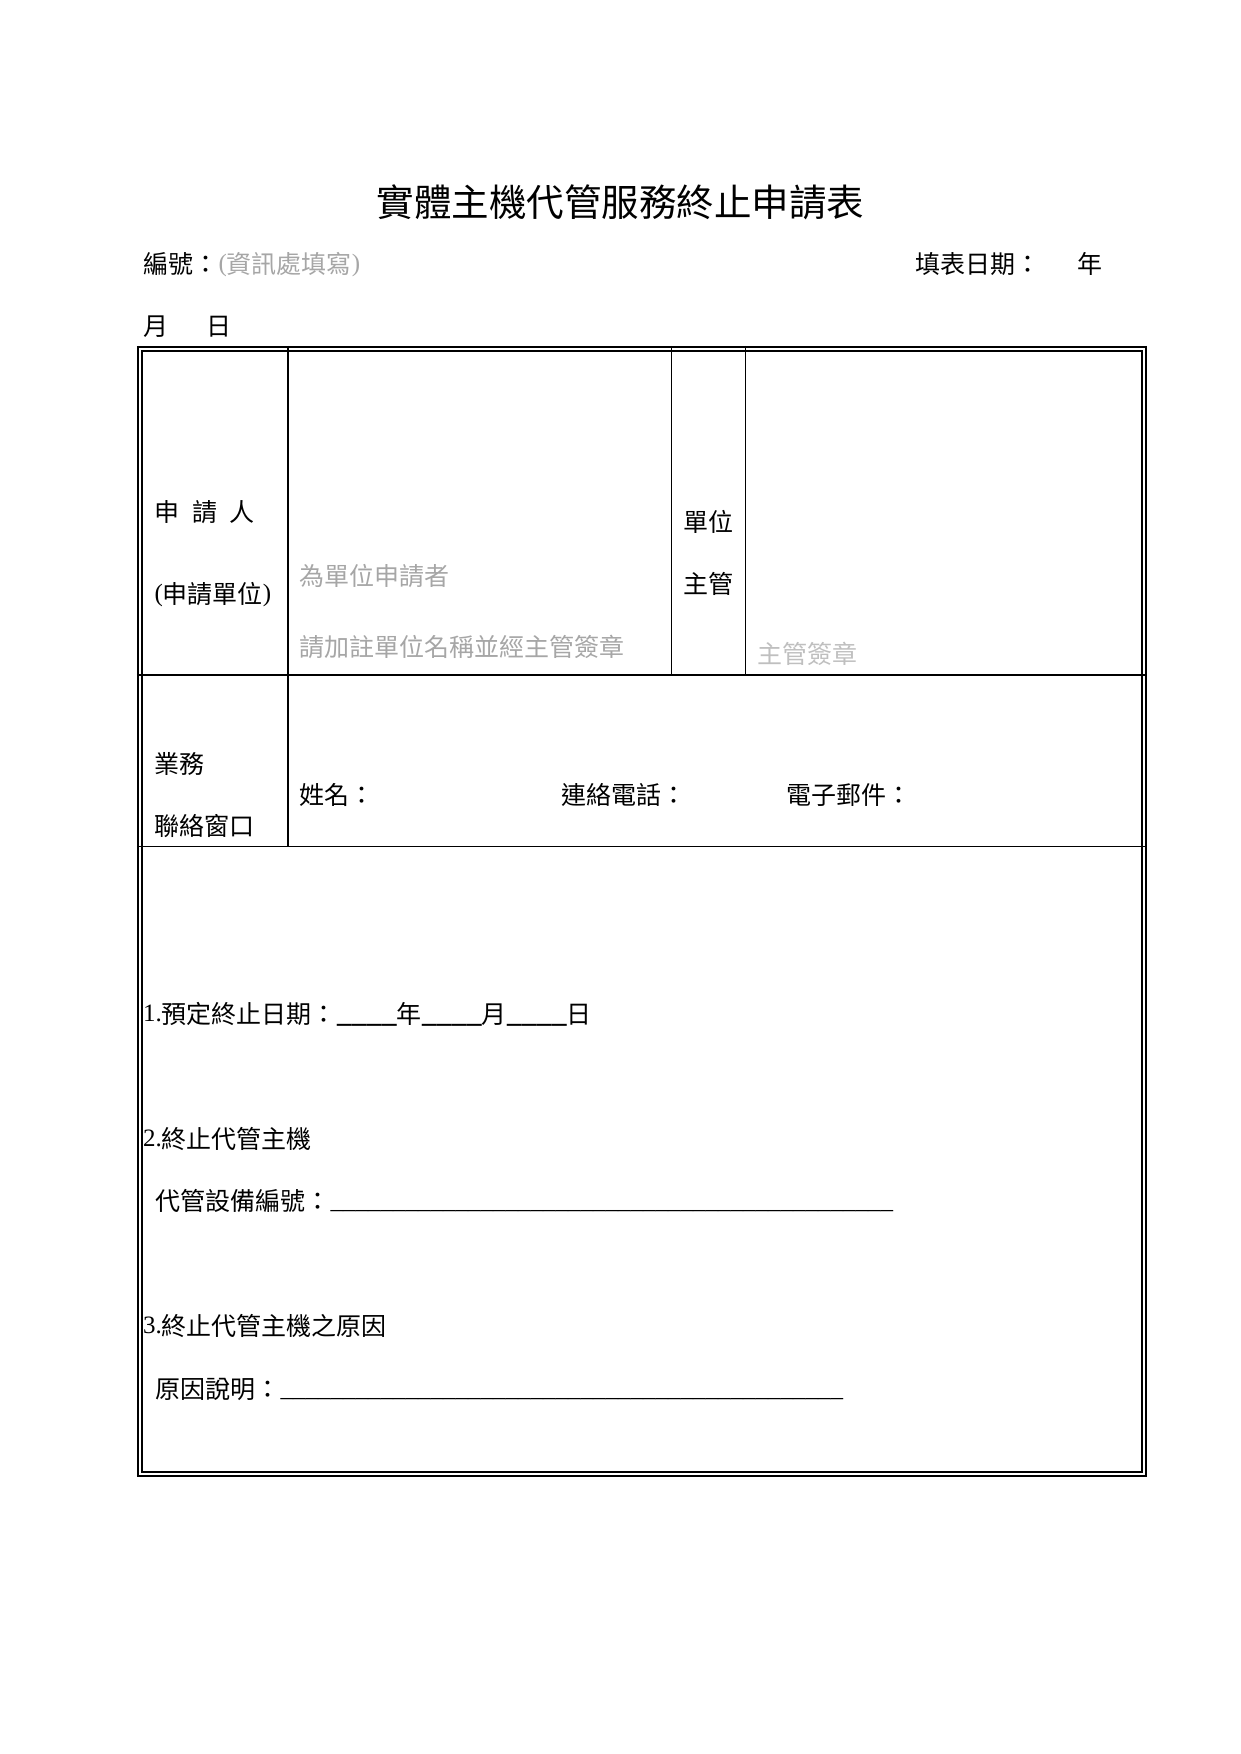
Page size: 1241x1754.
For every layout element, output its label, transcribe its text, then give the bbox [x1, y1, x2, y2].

table_header 單位主管 [672, 352, 745, 674]
table_header 主管簽章 [746, 352, 1141, 674]
table_header 申 請 人 (申請單位) [143, 352, 287, 674]
table_cell 姓名： 連絡電話： 電子郵件： [289, 676, 1141, 846]
table_header 為單位申請者 請加註單位名稱並經主管簽章 [289, 352, 671, 674]
text 編號：(資訊處填寫) 填表日期： 年 月 日 [143, 221, 1147, 346]
table_cell 1.預定終止日期：____年____月____日 2.終止代管主機 代管設備編號：_____________________________________________ 3.終止代管主機之原因 原因說明：_____________________________________________ [143, 847, 1141, 1471]
text 實體主機代管服務終止申請表 [187, 158, 1053, 221]
table_cell 業務 聯絡窗口 [143, 676, 287, 846]
